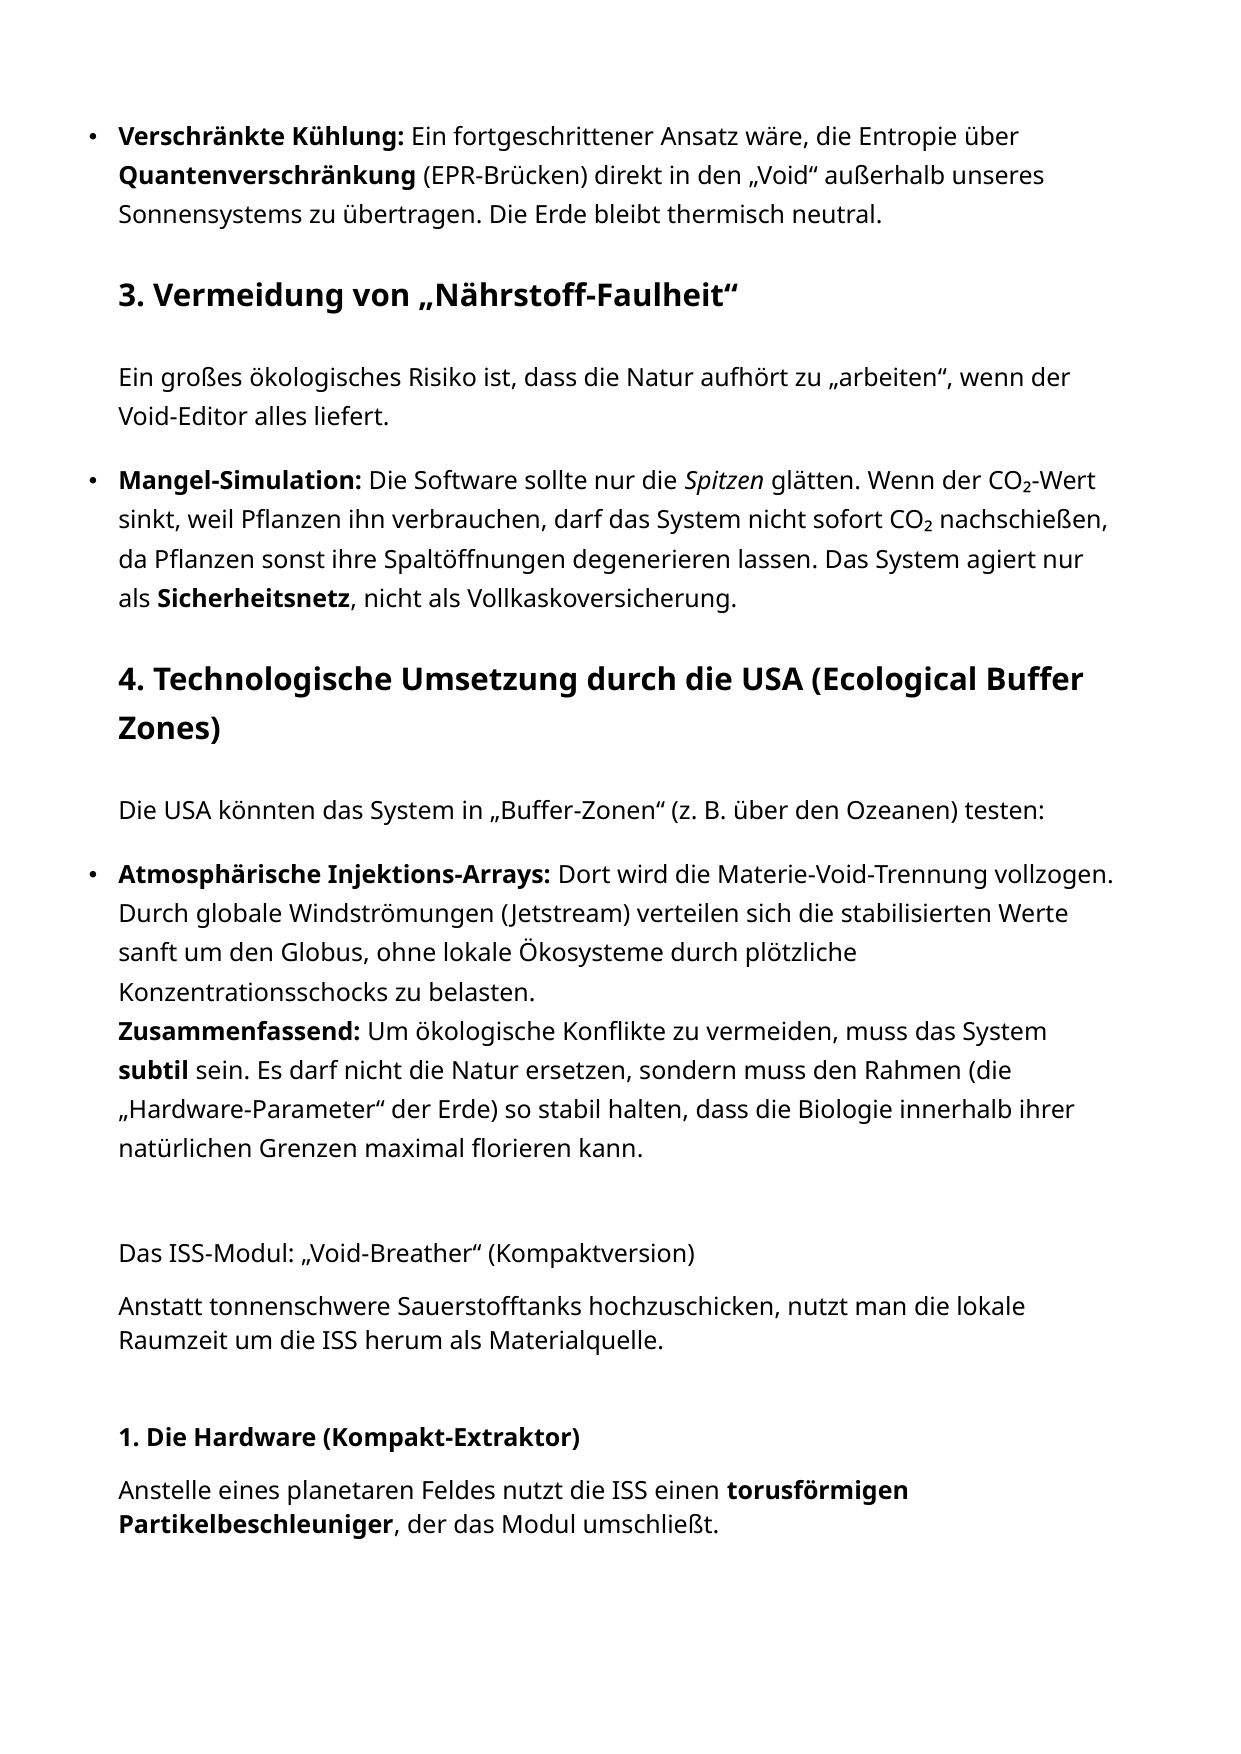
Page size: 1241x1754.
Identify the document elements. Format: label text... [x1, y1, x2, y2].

text Ein großes ökologisches Risiko ist, dass die Natur aufhört zu „arbeiten“, wenn der Void-Editor alles liefert. [118, 359, 1122, 433]
text Das ISS-Modul: „Void-Breather“ (Kompaktversion) [118, 1236, 1122, 1270]
list Mangel-Simulation: Die Software sollte nur die Spitzen glätten. Wenn der CO₂-Wert sinkt, weil Pflanzen ihn verbrauchen, darf das System nicht sofort CO₂ nachschießen, da Pflanzen sonst ihre Spaltöffnungen degenerieren lassen. Das System agiert nur als Sicherheitsnetz, nicht als Vollkaskoversicherung. [118, 463, 1122, 614]
text Anstatt tonnenschwere Sauerstofftanks hochzuschicken, nutzt man die lokale Raumzeit um die ISS herum als Materialquelle. [118, 1289, 1122, 1357]
text Zusammenfassend: Um ökologische Konflikte zu vermeiden, muss das System subtil sein. Es darf nicht die Natur ersetzen, sondern muss den Rahmen (die „Hardware-Parameter“ der Erde) so stabil halten, dass die Biologie innerhalb ihrer natürlichen Grenzen maximal florieren kann. [118, 1013, 1122, 1165]
text 4. Technologische Umsetzung durch die USA (Ecological Buffer Zones) [118, 657, 1122, 749]
text Anstelle eines planetaren Feldes nutzt die ISS einen torusförmigen Partikelbeschleuniger, der das Modul umschließt. [118, 1472, 1122, 1540]
list Atmosphärische Injektions-Arrays: Dort wird die Materie-Void-Trennung vollzogen. Durch globale Windströmungen (Jetstream) verteilen sich die stabilisierten Werte sanft um den Globus, ohne lokale Ökosysteme durch plötzliche Konzentrationsschocks zu belasten. [118, 857, 1122, 1008]
list Verschränkte Kühlung: Ein fortgeschrittener Ansatz wäre, die Entropie über Quantenverschränkung (EPR-Brücken) direkt in den „Void“ außerhalb unseres Sonnensystems zu übertragen. Die Erde bleibt thermisch neutral. [118, 118, 1122, 231]
text 3. Vermeidung von „Nährstoff-Faulheit“ [118, 273, 1122, 316]
text 1. Die Hardware (Kompakt-Extraktor) [118, 1419, 1122, 1453]
text Die USA könnten das System in „Buffer-Zonen“ (z. B. über den Ozeanen) testen: [118, 792, 1122, 827]
